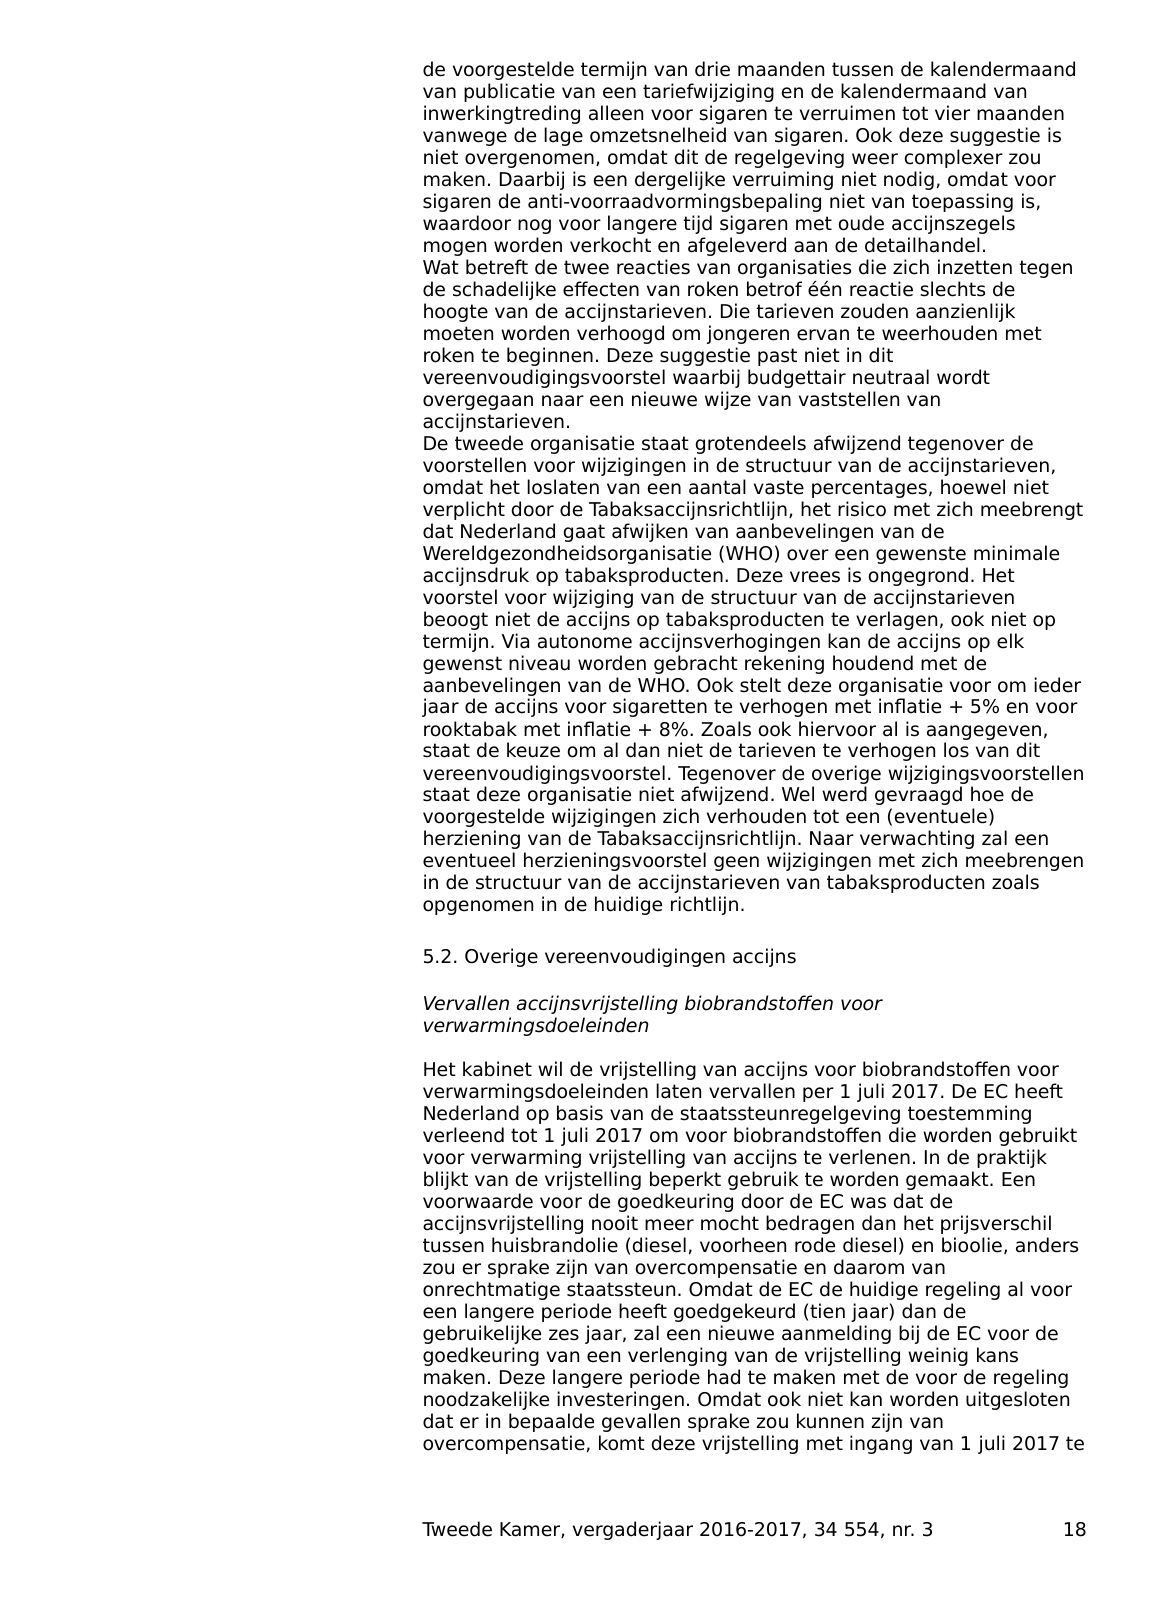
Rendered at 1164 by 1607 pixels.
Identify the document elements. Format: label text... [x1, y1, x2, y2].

text De tweede organisatie staat grotendeels afwijzend tegenover de voorstellen voor wijzigingen in de structuur van de accijnstarieven, omdat het loslaten van een aantal vaste percentages, hoewel niet verplicht door de Tabaksaccijnsrichtlijn, het risico met zich meebrengt dat Nederland gaat afwijken van aanbevelingen van de Wereldgezondheidsorganisatie (WHO) over een gewenste minimale accijnsdruk op tabaksproducten. Deze vrees is ongegrond. Het voorstel voor wijziging van de structuur van de accijnstarieven beoogt niet de accijns op tabaksproducten te verlagen, ook niet op termijn. Via autonome accijnsverhogingen kan de accijns op elk gewenst niveau worden gebracht rekening houdend met de aanbevelingen van de WHO. Ook stelt deze organisatie voor om ieder jaar de accijns voor sigaretten te verhogen met inflatie + 5% en voor rooktabak met inflatie + 8%. Zoals ook hiervoor al is aangegeven, staat de keuze om al dan niet de tarieven te verhogen los van dit vereenvoudigingsvoorstel. Tegenover de overige wijzigingsvoorstellen staat deze organisatie niet afwijzend. Wel werd gevraagd hoe de voorgestelde wijzigingen zich verhouden tot een (eventuele) herziening van de Tabaksaccijnsrichtlijn. Naar verwachting zal een eventueel herzieningsvoorstel geen wijzigingen met zich meebrengen in de structuur van de accijnstarieven van tabaksproducten zoals opgenomen in de huidige richtlijn. [422, 433, 1087, 916]
subtitle 5.2. Overige vereenvoudigingen accijns [422, 946, 1087, 968]
text Wat betreft de twee reacties van organisaties die zich inzetten tegen de schadelijke effecten van roken betrof één reactie slechts de hoogte van de accijnstarieven. Die tarieven zouden aanzienlijk moeten worden verhoogd om jongeren ervan te weerhouden met roken te beginnen. Deze suggestie past niet in dit vereenvoudigingsvoorstel waarbij budgettair neutraal wordt overgegaan naar een nieuwe wijze van vaststellen van accijnstarieven. [422, 257, 1087, 433]
subtitle Vervallen accijnsvrijstelling biobrandstoffen voor verwarmingsdoeleinden [422, 993, 1087, 1037]
text Het kabinet wil de vrijstelling van accijns voor biobrandstoffen voor verwarmingsdoeleinden laten vervallen per 1 juli 2017. De EC heeft Nederland op basis van de staatssteunregelgeving toestemming verleend tot 1 juli 2017 om voor biobrandstoffen die worden gebruikt voor verwarming vrijstelling van accijns te verlenen. In de praktijk blijkt van de vrijstelling beperkt gebruik te worden gemaakt. Een voorwaarde voor de goedkeuring door de EC was dat de accijnsvrijstelling nooit meer mocht bedragen dan het prijsverschil tussen huisbrandolie (diesel, voorheen rode diesel) en bioolie, anders zou er sprake zijn van overcompensatie en daarom van onrechtmatige staatssteun. Omdat de EC de huidige regeling al voor een langere periode heeft goedgekeurd (tien jaar) dan de gebruikelijke zes jaar, zal een nieuwe aanmelding bij de EC voor de goedkeuring van een verlenging van de vrijstelling weinig kans maken. Deze langere periode had te maken met de voor de regeling noodzakelijke investeringen. Omdat ook niet kan worden uitgesloten dat er in bepaalde gevallen sprake zou kunnen zijn van overcompensatie, komt deze vrijstelling met ingang van 1 juli 2017 te [422, 1059, 1087, 1455]
text de voorgestelde termijn van drie maanden tussen de kalendermaand van publicatie van een tariefwijziging en de kalendermaand van inwerkingtreding alleen voor sigaren te verruimen tot vier maanden vanwege de lage omzetsnelheid van sigaren. Ook deze suggestie is niet overgenomen, omdat dit de regelgeving weer complexer zou maken. Daarbij is een dergelijke verruiming niet nodig, omdat voor sigaren de anti-voorraadvormingsbepaling niet van toepassing is, waardoor nog voor langere tijd sigaren met oude accijnszegels mogen worden verkocht en afgeleverd aan de detailhandel. [422, 59, 1087, 257]
